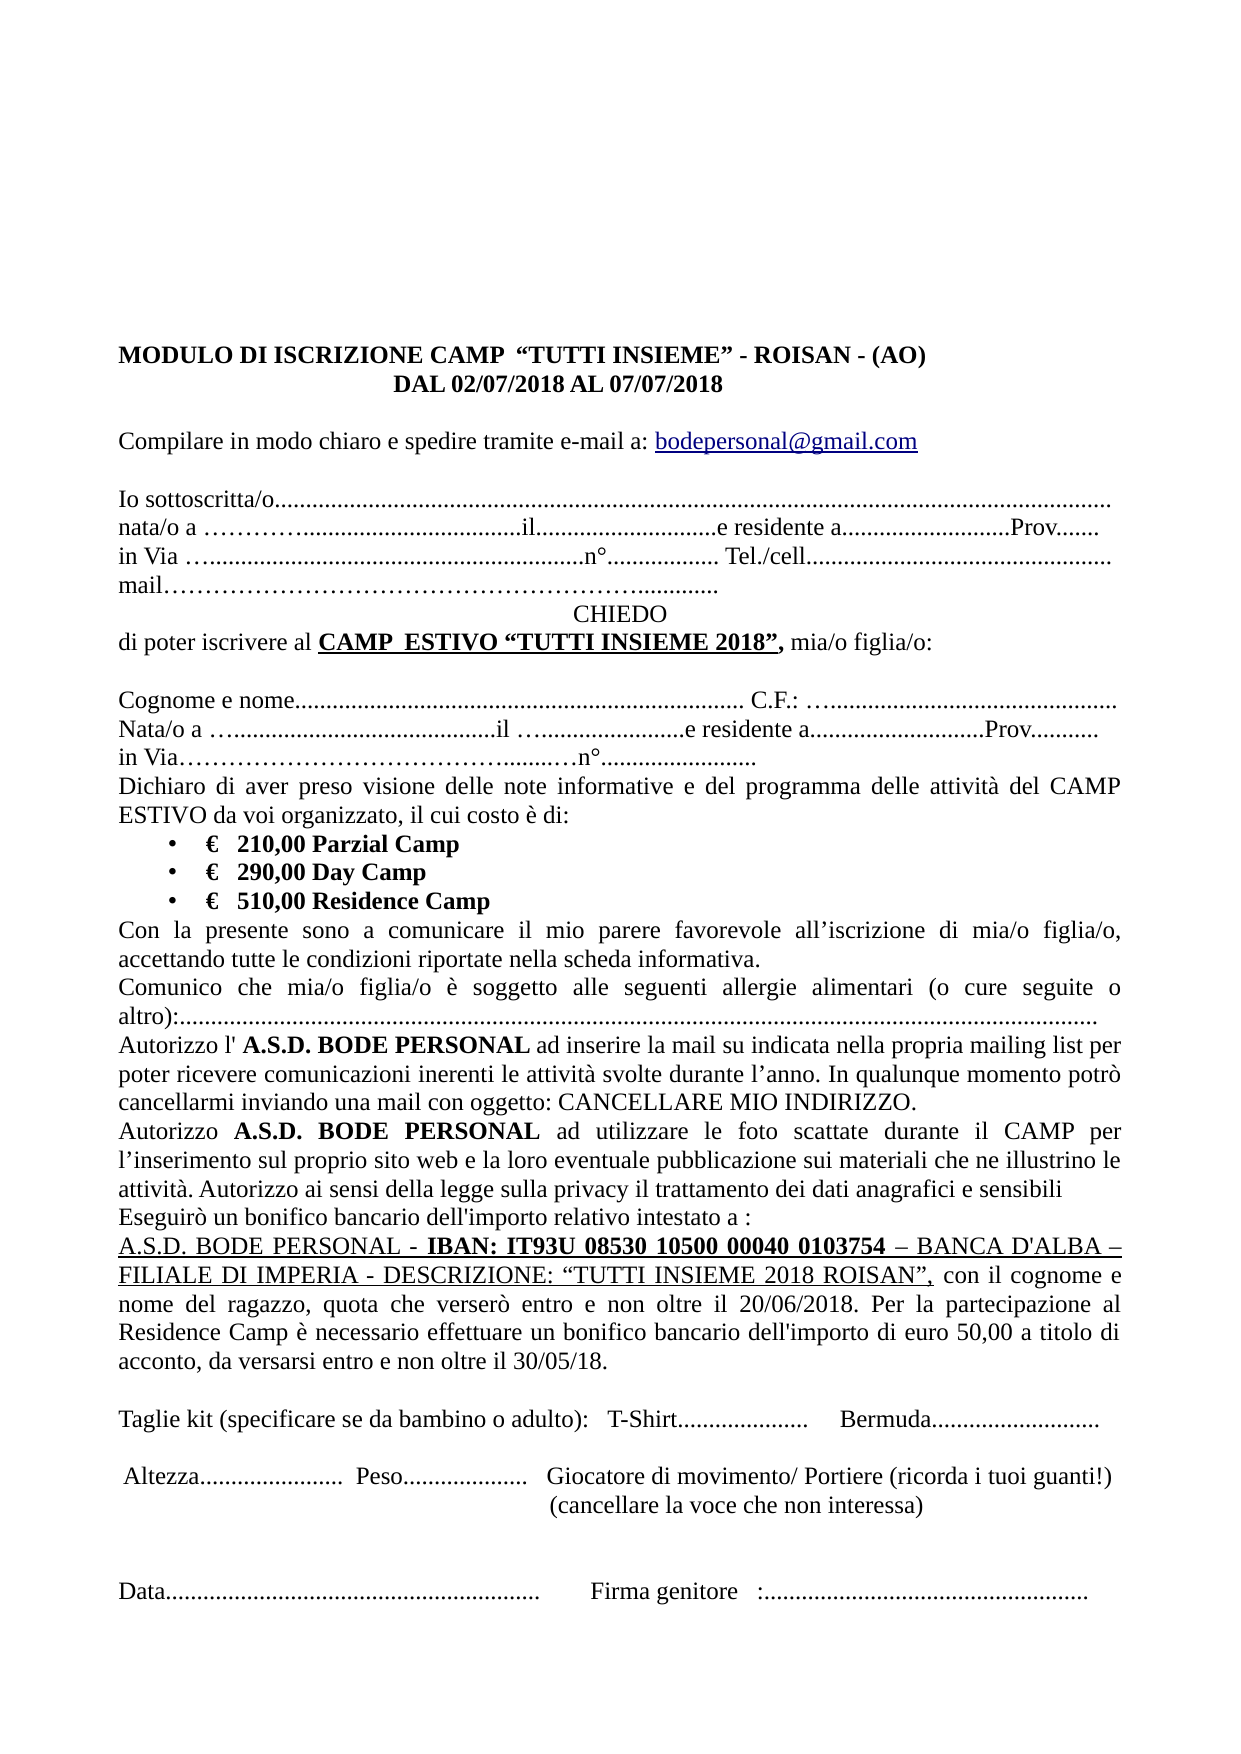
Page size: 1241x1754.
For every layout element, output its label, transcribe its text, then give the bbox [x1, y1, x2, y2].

text Con la presente sono a comunicare il mio parere favorevole all’iscrizione di mia/o figlia/o, accettando tutte le condizioni riportate nella scheda informativa. [118, 915, 1122, 972]
text Cognome e nome........................................................................ C.F.: ….............................................. Nata/o a …..........................................il ….......................e residente a............................Prov........... in Via…………………………………........…n°......................... [118, 685, 1122, 771]
text Dichiaro di aver preso visione delle note informative e del programma delle attività del CAMP ESTIVO da voi organizzato, il cui costo è di: [118, 771, 1122, 829]
text di poter iscrivere al CAMP ESTIVO “TUTTI INSIEME 2018”, mia/o figlia/o: [118, 627, 1122, 656]
text (cancellare la voce che non interessa) [118, 1490, 1122, 1519]
text mail…………………………………………………............. [118, 570, 1122, 599]
text nata/o a …………...................................il.............................e residente a...........................Prov....... in Via …............................................................n°.................. Tel./cell................................................. [118, 512, 1122, 570]
text Autorizzo A.S.D. BODE PERSONAL ad utilizzare le foto scattate durante il CAMP per l’inserimento sul proprio sito web e la loro eventuale pubblicazione sui materiali che ne illustrino le attività. Autorizzo ai sensi della legge sulla privacy il trattamento dei dati anagrafici e sensibili [118, 1116, 1122, 1202]
text MODULO DI ISCRIZIONE CAMP “TUTTI INSIEME” - ROISAN - (AO) [118, 340, 1122, 369]
list € 290,00 Day Camp [168, 857, 1122, 886]
text A.S.D. BODE PERSONAL - IBAN: IT93U 08530 10500 00040 0103754 – BANCA D'ALBA – [118, 1231, 1122, 1256]
list € 510,00 Residence Camp [168, 886, 1122, 915]
text Autorizzo l' A.S.D. BODE PERSONAL ad inserire la mail su indicata nella propria mailing list per poter ricevere comunicazioni inerenti le attività svolte durante l’anno. In qualunque momento potrò cancellarmi inviando una mail con oggetto: CANCELLARE MIO INDIRIZZO. [118, 1030, 1122, 1116]
text Comunico che mia/o figlia/o è soggetto alle seguenti allergie alimentari (o cure seguite o altro):................................................................................................................................................... [118, 972, 1122, 1030]
text Io sottoscritta/o...................................................................................................................................... [118, 484, 1122, 512]
text DAL 02/07/2018 AL 07/07/2018 [118, 369, 1122, 397]
text Data............................................................ Firma genitore :.................................................... [118, 1576, 1122, 1605]
text FILIALE DI IMPERIA - DESCRIZIONE: “TUTTI INSIEME 2018 ROISAN”, con il cognome e nome del ragazzo, quota che verserò entro e non oltre il 20/06/2018. Per la partecipazione al Residence Camp è necessario effettuare un bonifico bancario dell'importo di euro 50,00 a titolo di acconto, da versarsi entro e non oltre il 30/05/18. [118, 1258, 1122, 1375]
text Compilare in modo chiaro e spedire tramite e-mail a: bodepersonal@gmail.com [118, 426, 1122, 455]
text CHIEDO [118, 599, 1122, 627]
list € 210,00 Parzial Camp [168, 829, 1122, 857]
text Eseguirò un bonifico bancario dell'importo relativo intestato a : [118, 1202, 1122, 1231]
text Altezza....................... Peso.................... Giocatore di movimento/ Portiere (ricorda i tuoi guanti!) [118, 1461, 1122, 1490]
text Taglie kit (specificare se da bambino o adulto): T-Shirt..................... Bermuda........................... [118, 1404, 1122, 1432]
